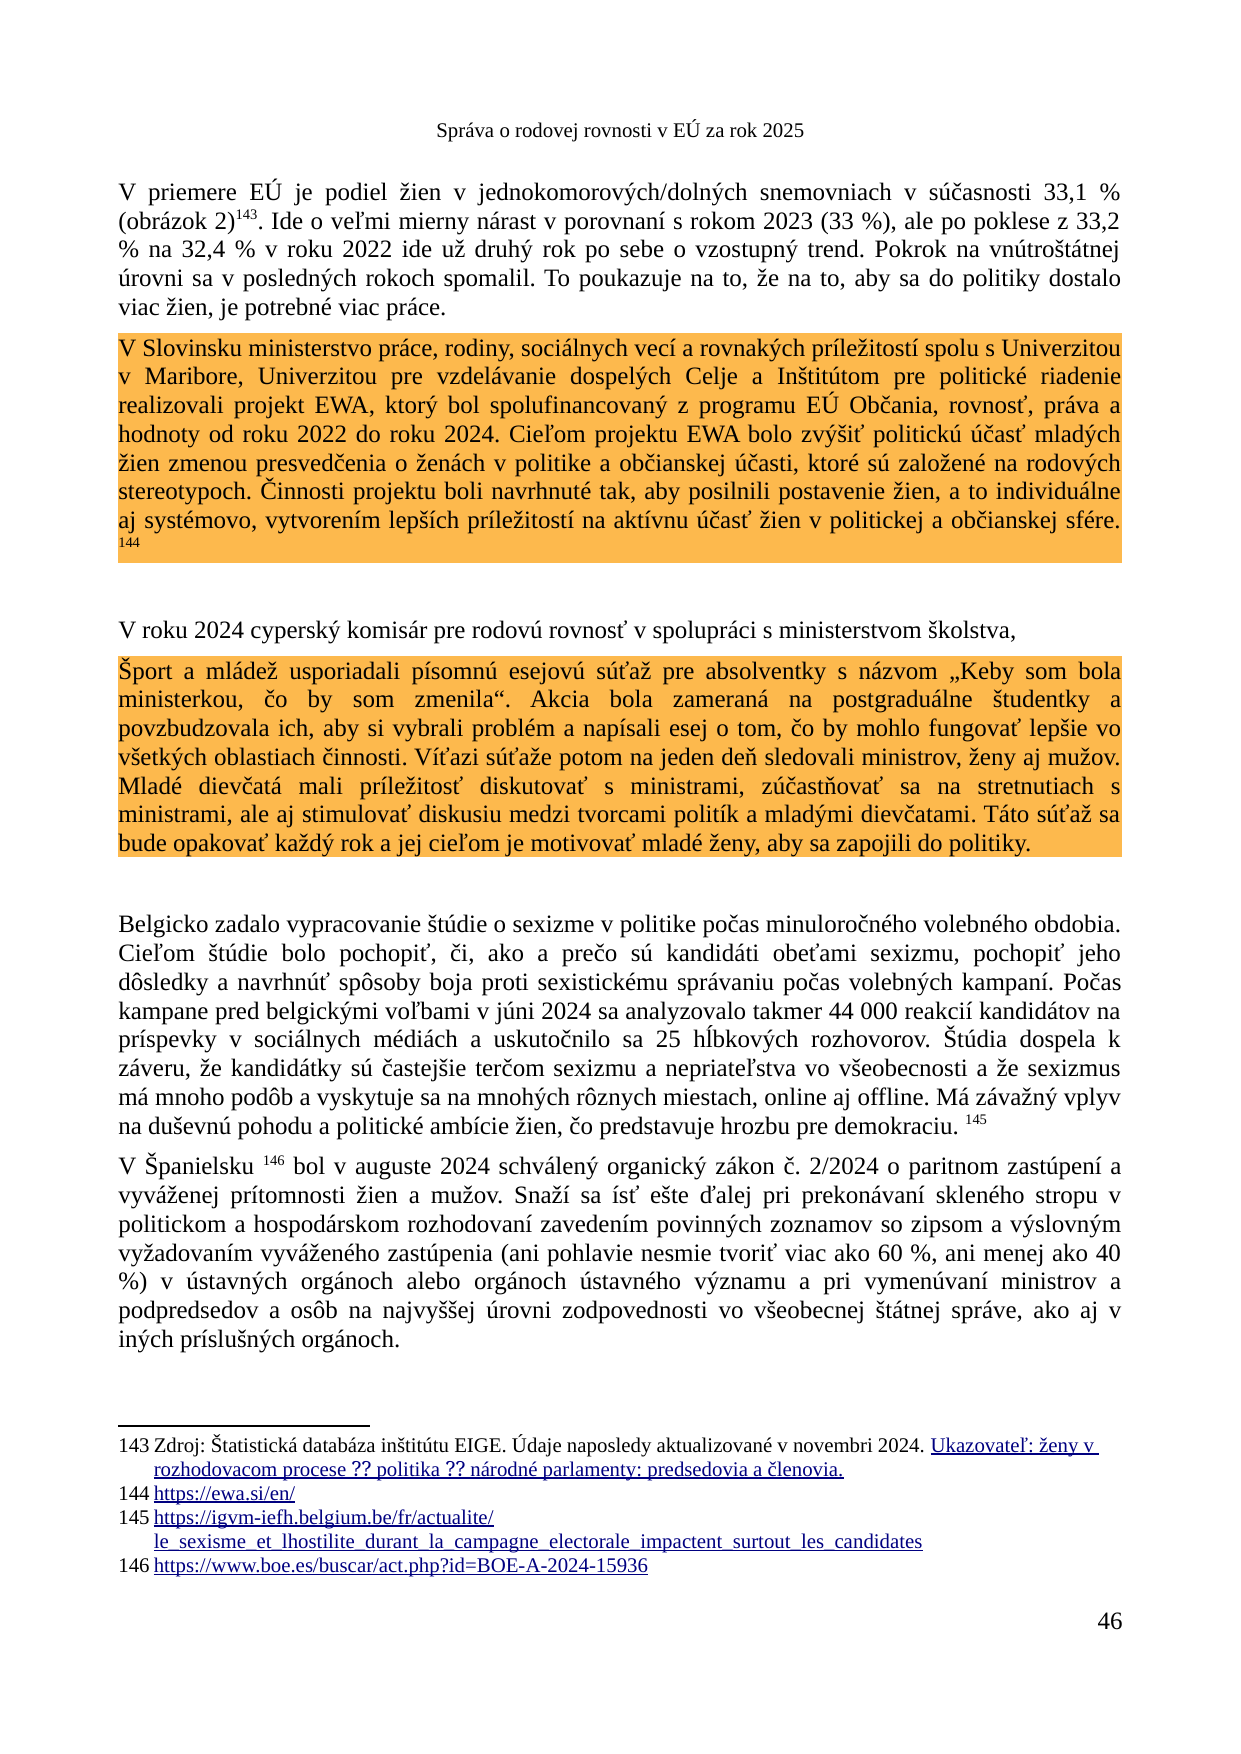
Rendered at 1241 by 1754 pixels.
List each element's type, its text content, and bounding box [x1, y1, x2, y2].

text https://www.boe.es/buscar/act.php?id=BOE-A-2024-15936 [118, 1553, 1122, 1577]
text https://igvm-iefh.belgium.be/fr/actualite/le_sexisme_et_lhostilite_durant_la_campagne_electorale_impactent_surtout_les_candidates [118, 1505, 1122, 1553]
text V priemere EÚ je podiel žien v jednokomorových/dolných snemovniach v súčasnosti 33,1 % (obrázok 2). Ide o veľmi mierny nárast v porovnaní s rokom 2023 (33 %), ale po poklese z 33,2 % na 32,4 % v roku 2022 ide už druhý rok po sebe o vzostupný trend. Pokrok na vnútroštátnej úrovni sa v posledných rokoch spomalil. To poukazuje na to, že na to, aby sa do politiky dostalo viac žien, je potrebné viac práce. [118, 177, 1122, 321]
text V Španielsku bol v auguste 2024 schválený organický zákon č. 2/2024 o paritnom zastúpení a vyváženej prítomnosti žien a mužov. Snaží sa ísť ešte ďalej pri prekonávaní skleného stropu v politickom a hospodárskom rozhodovaní zavedením povinných zoznamov so zipsom a výslovným vyžadovaním vyváženého zastúpenia (ani pohlavie nesmie tvoriť viac ako 60 %, ani menej ako 40 %) v ústavných orgánoch alebo orgánoch ústavného významu a pri vymenúvaní ministrov a podpredsedov a osôb na najvyššej úrovni zodpovednosti vo všeobecnej štátnej správe, ako aj v iných príslušných orgánoch. [118, 1151, 1122, 1353]
text V Slovinsku ministerstvo práce, rodiny, sociálnych vecí a rovnakých príležitostí spolu s Univerzitou v Maribore, Univerzitou pre vzdelávanie dospelých Celje a Inštitútom pre politické riadenie realizovali projekt EWA, ktorý bol spolufinancovaný z programu EÚ Občania, rovnosť, práva a hodnoty od roku 2022 do roku 2024. Cieľom projektu EWA bolo zvýšiť politickú účasť mladých žien zmenou presvedčenia o ženách v politike a občianskej účasti, ktoré sú založené na rodových stereotypoch. Činnosti projektu boli navrhnuté tak, aby posilnili postavenie žien, a to individuálne aj systémovo, vytvorením lepších príležitostí na aktívnu účasť žien v politickej a občianskej sfére. [118, 333, 1122, 563]
text Zdroj: Štatistická databáza inštitútu EIGE. Údaje naposledy aktualizované v novembri 2024. Ukazovateľ: ženy v rozhodovacom procese ⁇ politika ⁇ národné parlamenty: predsedovia a členovia. [118, 1432, 1122, 1481]
text Šport a mládež usporiadali písomnú esejovú súťaž pre absolventky s názvom „Keby som bola ministerkou, čo by som zmenila“. Akcia bola zameraná na postgraduálne študentky a povzbudzovala ich, aby si vybrali problém a napísali esej o tom, čo by mohlo fungovať lepšie vo všetkých oblastiach činnosti. Víťazi súťaže potom na jeden deň sledovali ministrov, ženy aj mužov. Mladé dievčatá mali príležitosť diskutovať s ministrami, zúčastňovať sa na stretnutiach s ministrami, ale aj stimulovať diskusiu medzi tvorcami politík a mladými dievčatami. Táto súťaž sa bude opakovať každý rok a jej cieľom je motivovať mladé ženy, aby sa zapojili do politiky. [118, 656, 1122, 857]
text https://ewa.si/en/ [118, 1481, 1122, 1505]
text Belgicko zadalo vypracovanie štúdie o sexizme v politike počas minuloročného volebného obdobia. Cieľom štúdie bolo pochopiť, či, ako a prečo sú kandidáti obeťami sexizmu, pochopiť jeho dôsledky a navrhnúť spôsoby boja proti sexistickému správaniu počas volebných kampaní. Počas kampane pred belgickými voľbami v júni 2024 sa analyzovalo takmer 44 000 reakcií kandidátov na príspevky v sociálnych médiách a uskutočnilo sa 25 hĺbkových rozhovorov. Štúdia dospela k záveru, že kandidátky sú častejšie terčom sexizmu a nepriateľstva vo všeobecnosti a že sexizmus má mnoho podôb a vyskytuje sa na mnohých rôznych miestach, online aj offline. Má závažný vplyv na duševnú pohodu a politické ambície žien, čo predstavuje hrozbu pre demokraciu. [118, 909, 1122, 1139]
text V roku 2024 cyperský komisár pre rodovú rovnosť v spolupráci s ministerstvom školstva, [118, 615, 1122, 644]
